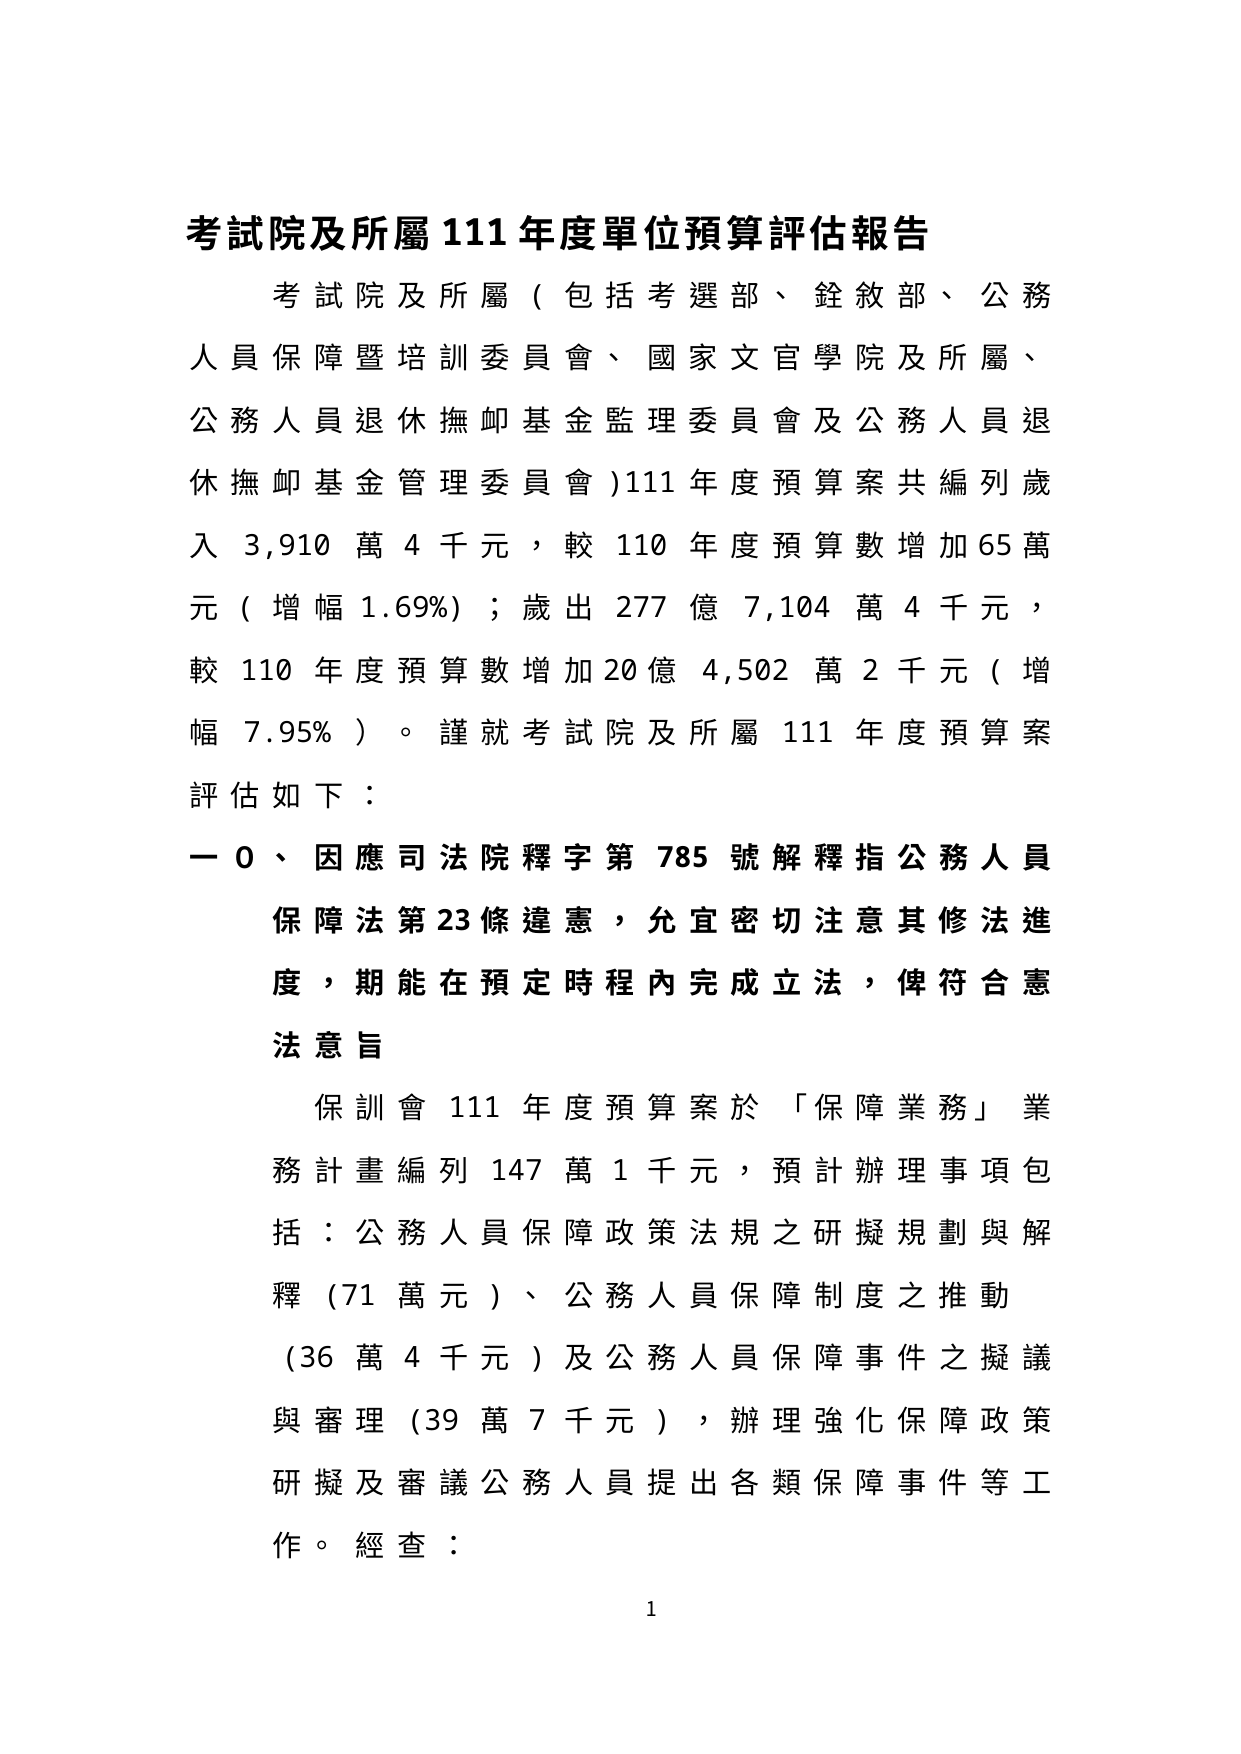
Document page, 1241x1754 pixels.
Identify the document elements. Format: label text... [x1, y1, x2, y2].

text 保訓會111年度預算案於「保障業務」業務計畫編列147萬1千元，預計辦理事項包括：公務人員保障政策法規之研擬規劃與解釋(71萬元)、公務人員保障制度之推動(36萬4千元)及公務人員保障事件之擬議與審理(39萬7千元)，辦理強化保障政策研擬及審議公務人員提出各類保障事件等工作。經查： [242, 1064, 1058, 1564]
text 考試院及所屬(包括考選部、銓敘部、公務人員保障暨培訓委員會、國家文官學院及所屬、公務人員退休撫卹基金監理委員會及公務人員退休撫卹基金管理委員會)111年度預算案共編列歲入3,910萬4千元，較110年度預算數增加65萬元(增幅1.69%)；歲出277億7,104萬4千元，較110年度預算數增加20億4,502萬2千元(增幅7.95%）。謹就考試院及所屬111年度預算案評估如下： [183, 252, 1058, 814]
text 一０、因應司法院釋字第785號解釋指公務人員保障法第23條違憲，允宜密切注意其修法進度，期能在預定時程內完成立法，俾符合憲法意旨 [183, 814, 1058, 1064]
text 考試院及所屬111年度單位預算評估報告 [183, 189, 1058, 252]
